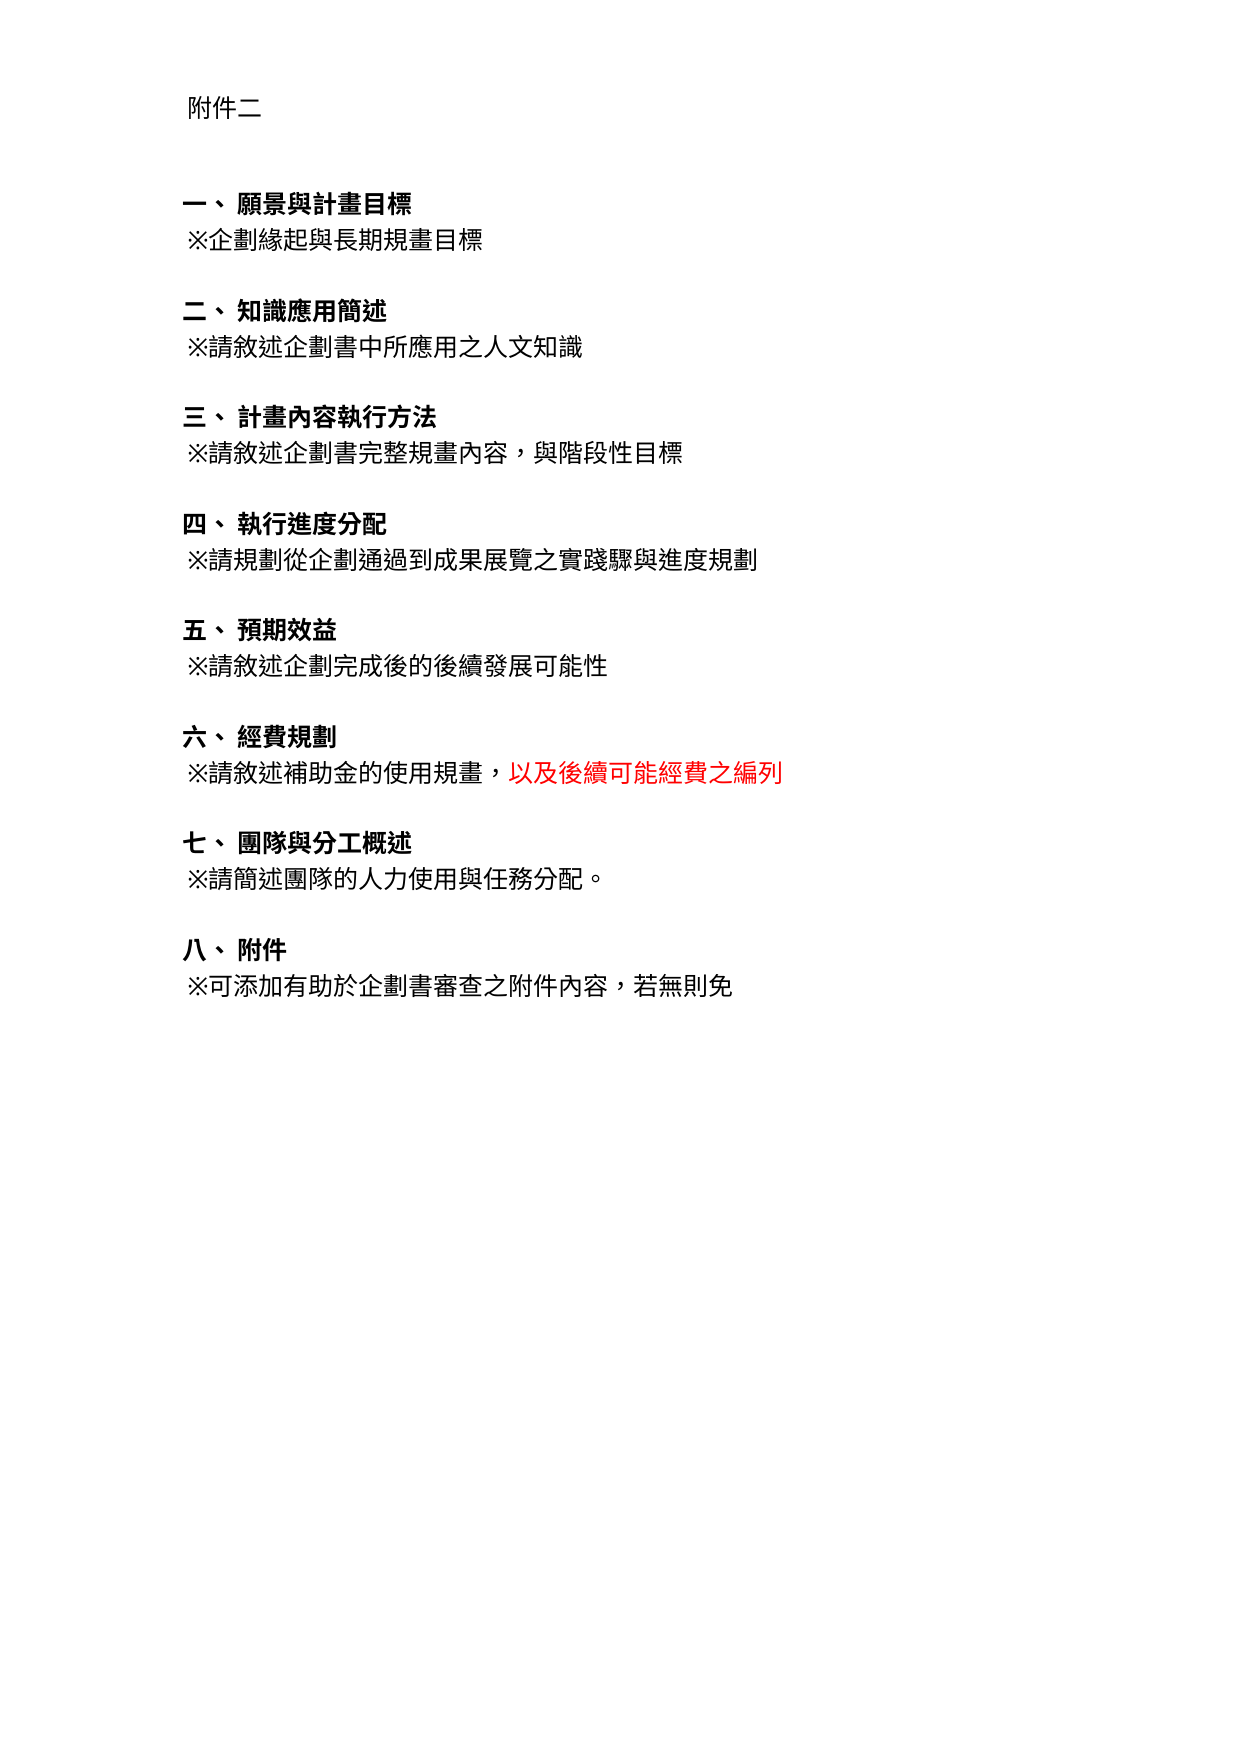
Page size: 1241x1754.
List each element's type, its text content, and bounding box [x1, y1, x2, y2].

list 願景與計畫目標 [182, 184, 1053, 221]
text ※請敘述補助金的使用規畫，以及後續可能經費之編列 [187, 753, 1053, 790]
list 預期效益 [182, 611, 1053, 647]
text ※請簡述團隊的人力使用與任務分配。 [187, 860, 1053, 896]
text ※企劃緣起與長期規畫目標 [187, 221, 1053, 257]
text ※請敘述企劃書中所應用之人文知識 [187, 327, 1053, 363]
text ※請敘述企劃完成後的後續發展可能性 [187, 647, 1053, 683]
text ※請敘述企劃書完整規畫內容，與階段性目標 [187, 434, 1053, 470]
list 計畫內容執行方法 [182, 397, 1053, 434]
list 附件 [182, 930, 1053, 967]
text ※請規劃從企劃通過到成果展覽之實踐驟與進度規劃 [187, 540, 1053, 577]
text ※可添加有助於企劃書審查之附件內容，若無則免 [187, 967, 1053, 1003]
list 經費規劃 [182, 717, 1053, 753]
list 執行進度分配 [182, 504, 1053, 540]
list 知識應用簡述 [182, 291, 1053, 327]
list 團隊與分工概述 [182, 824, 1053, 860]
